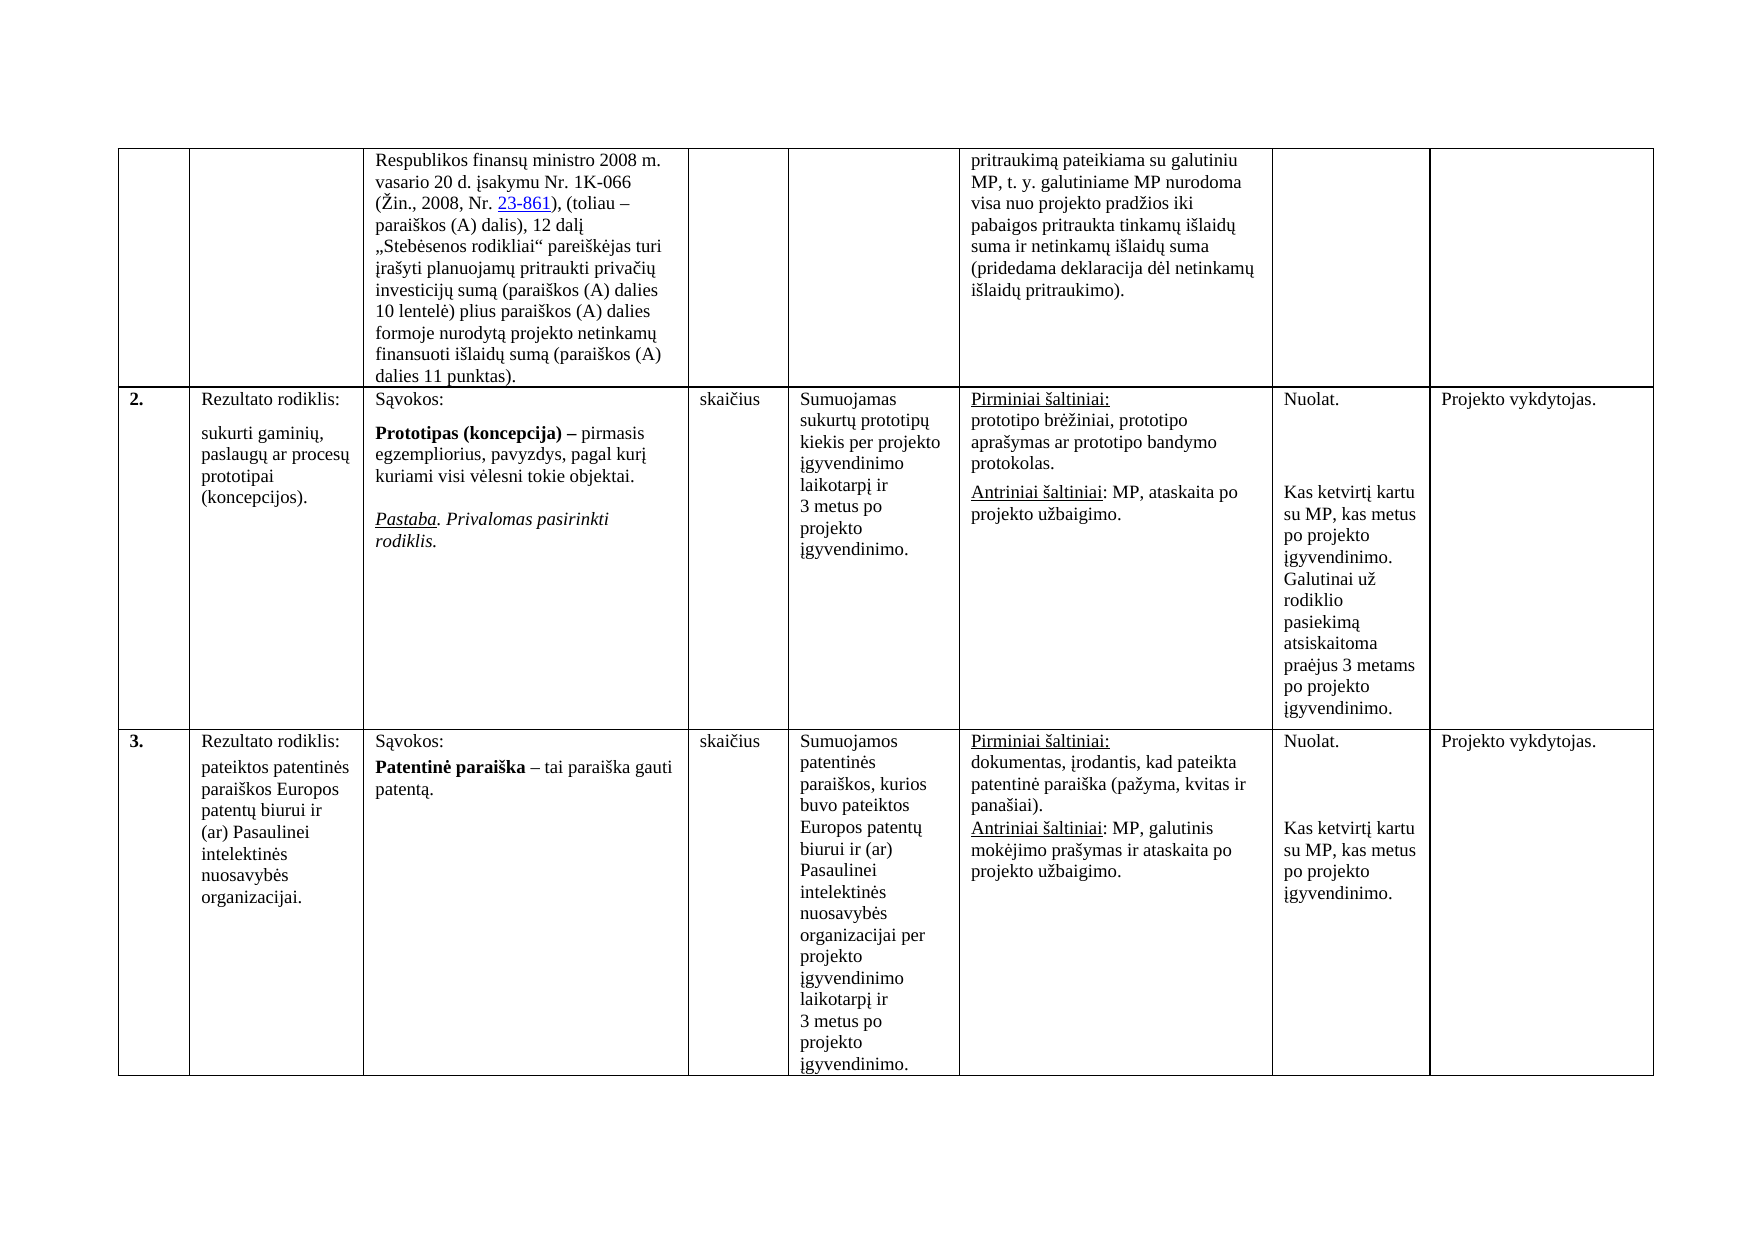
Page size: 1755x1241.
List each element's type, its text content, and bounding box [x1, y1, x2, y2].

table_cell [1273, 149, 1429, 386]
table_cell 2. [119, 388, 189, 728]
table_cell Pirminiai šaltiniai: prototipo brėžiniai, prototipo aprašymas ar prototipo bandymo protokolas. [960, 388, 1272, 480]
table_cell Pirminiai šaltiniai: dokumentas, įrodantis, kad pateikta patentinė paraiška (pažyma, kvitas ir panašiai). [960, 730, 1272, 816]
table_cell Nuolat. [1273, 730, 1429, 816]
table_cell Respublikos finansų ministro 2008 m. vasario 20 d. įsakymu Nr. 1K-066 (Žin., 2008, Nr. 23-861), (toliau – paraiškos (A) dalis), 12 dalį „Stebėsenos rodikliai“ pareiškėjas turi įrašyti planuojamų pritraukti privačių investicijų sumą (paraiškos (A) dalies 10 lentelė) plius paraiškos (A) dalies formoje nurodytą projekto netinkamų finansuoti išlaidų sumą (paraiškos (A) dalies 11 punktas). [364, 149, 688, 386]
table_cell Projekto vykdytojas. [1431, 388, 1653, 728]
table_cell Kas ketvirtį kartu su MP, kas metus po projekto įgyvendinimo. Galutinai už rodiklio pasiekimą atsiskaitoma praėjus 3 metams po projekto įgyvendinimo. [1273, 480, 1429, 728]
table_cell Rezultato rodiklis: [190, 388, 363, 421]
table_cell Kas ketvirtį kartu su MP, kas metus po projekto įgyvendinimo. [1273, 816, 1429, 1074]
table_cell [1431, 149, 1653, 386]
table_cell Patentinė paraiška – tai paraiška gauti patentą. [364, 755, 688, 1074]
table_cell sukurti gaminių, paslaugų ar procesų prototipai (koncepcijos). [190, 421, 363, 728]
table_cell 3. [119, 730, 189, 1074]
table_cell Sąvokos: [364, 388, 688, 421]
table_cell Antriniai šaltiniai: MP, galutinis mokėjimo prašymas ir ataskaita po projekto užbaigimo. [960, 816, 1272, 1074]
table_cell Nuolat. [1273, 388, 1429, 480]
table_cell [789, 149, 959, 386]
table_cell skaičius [689, 730, 788, 1074]
table_cell Projekto vykdytojas. [1431, 730, 1653, 1074]
table_cell Rezultato rodiklis: [190, 730, 363, 755]
table_cell Sąvokos: [364, 730, 688, 755]
table_cell [119, 149, 189, 386]
table_cell Sumuojamos patentinės paraiškos, kurios buvo pateiktos Europos patentų biurui ir (ar) Pasaulinei intelektinės nuosavybės organizacijai per projekto įgyvendinimo laikotarpį ir 3 metus po projekto įgyvendinimo. [789, 730, 959, 1074]
table_cell pateiktos patentinės paraiškos Europos patentų biurui ir (ar) Pasaulinei intelektinės nuosavybės organizacijai. [190, 755, 363, 1074]
table_cell Prototipas (koncepcija) – pirmasis egzempliorius, pavyzdys, pagal kurį kuriami visi vėlesni tokie objektai. Pastaba. Privalomas pasirinkti rodiklis. [364, 421, 688, 728]
table_cell Antriniai šaltiniai: MP, ataskaita po projekto užbaigimo. [960, 480, 1272, 728]
table_cell Sumuojamas sukurtų prototipų kiekis per projekto įgyvendinimo laikotarpį ir 3 metus po projekto įgyvendinimo. [789, 388, 959, 728]
table_cell [689, 149, 788, 386]
table_cell pritraukimą pateikiama su galutiniu MP, t. y. galutiniame MP nurodoma visa nuo projekto pradžios iki pabaigos pritraukta tinkamų išlaidų suma ir netinkamų išlaidų suma (pridedama deklaracija dėl netinkamų išlaidų pritraukimo). [960, 149, 1272, 386]
table_cell [190, 149, 363, 386]
table_cell skaičius [689, 388, 788, 728]
